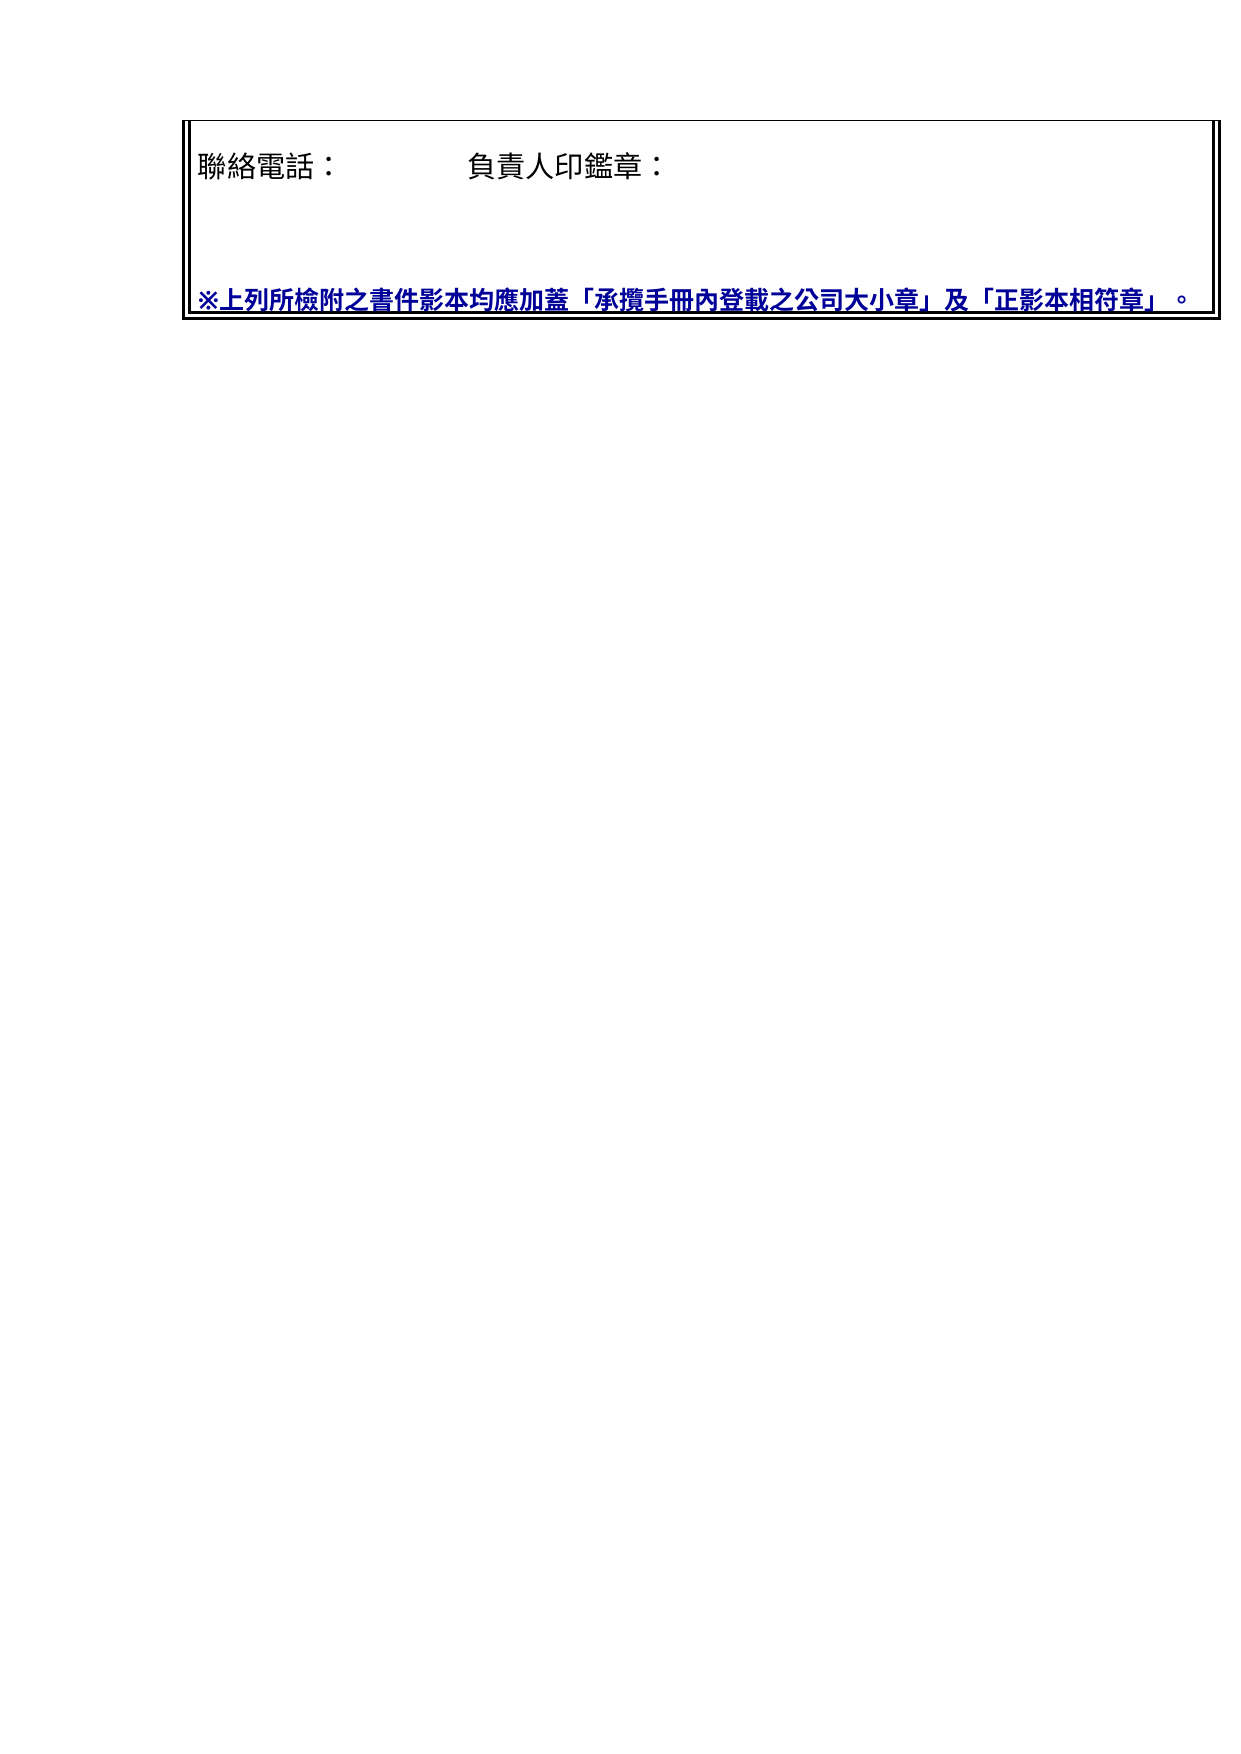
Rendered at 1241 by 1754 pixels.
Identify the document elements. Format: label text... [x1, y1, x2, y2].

table_cell 聯絡電話： 負責人印鑑章： ※上列所檢附之書件影本均應加蓋「承攬手冊內登載之公司大小章」及「正影本相符章」。 [191, 121, 1212, 311]
